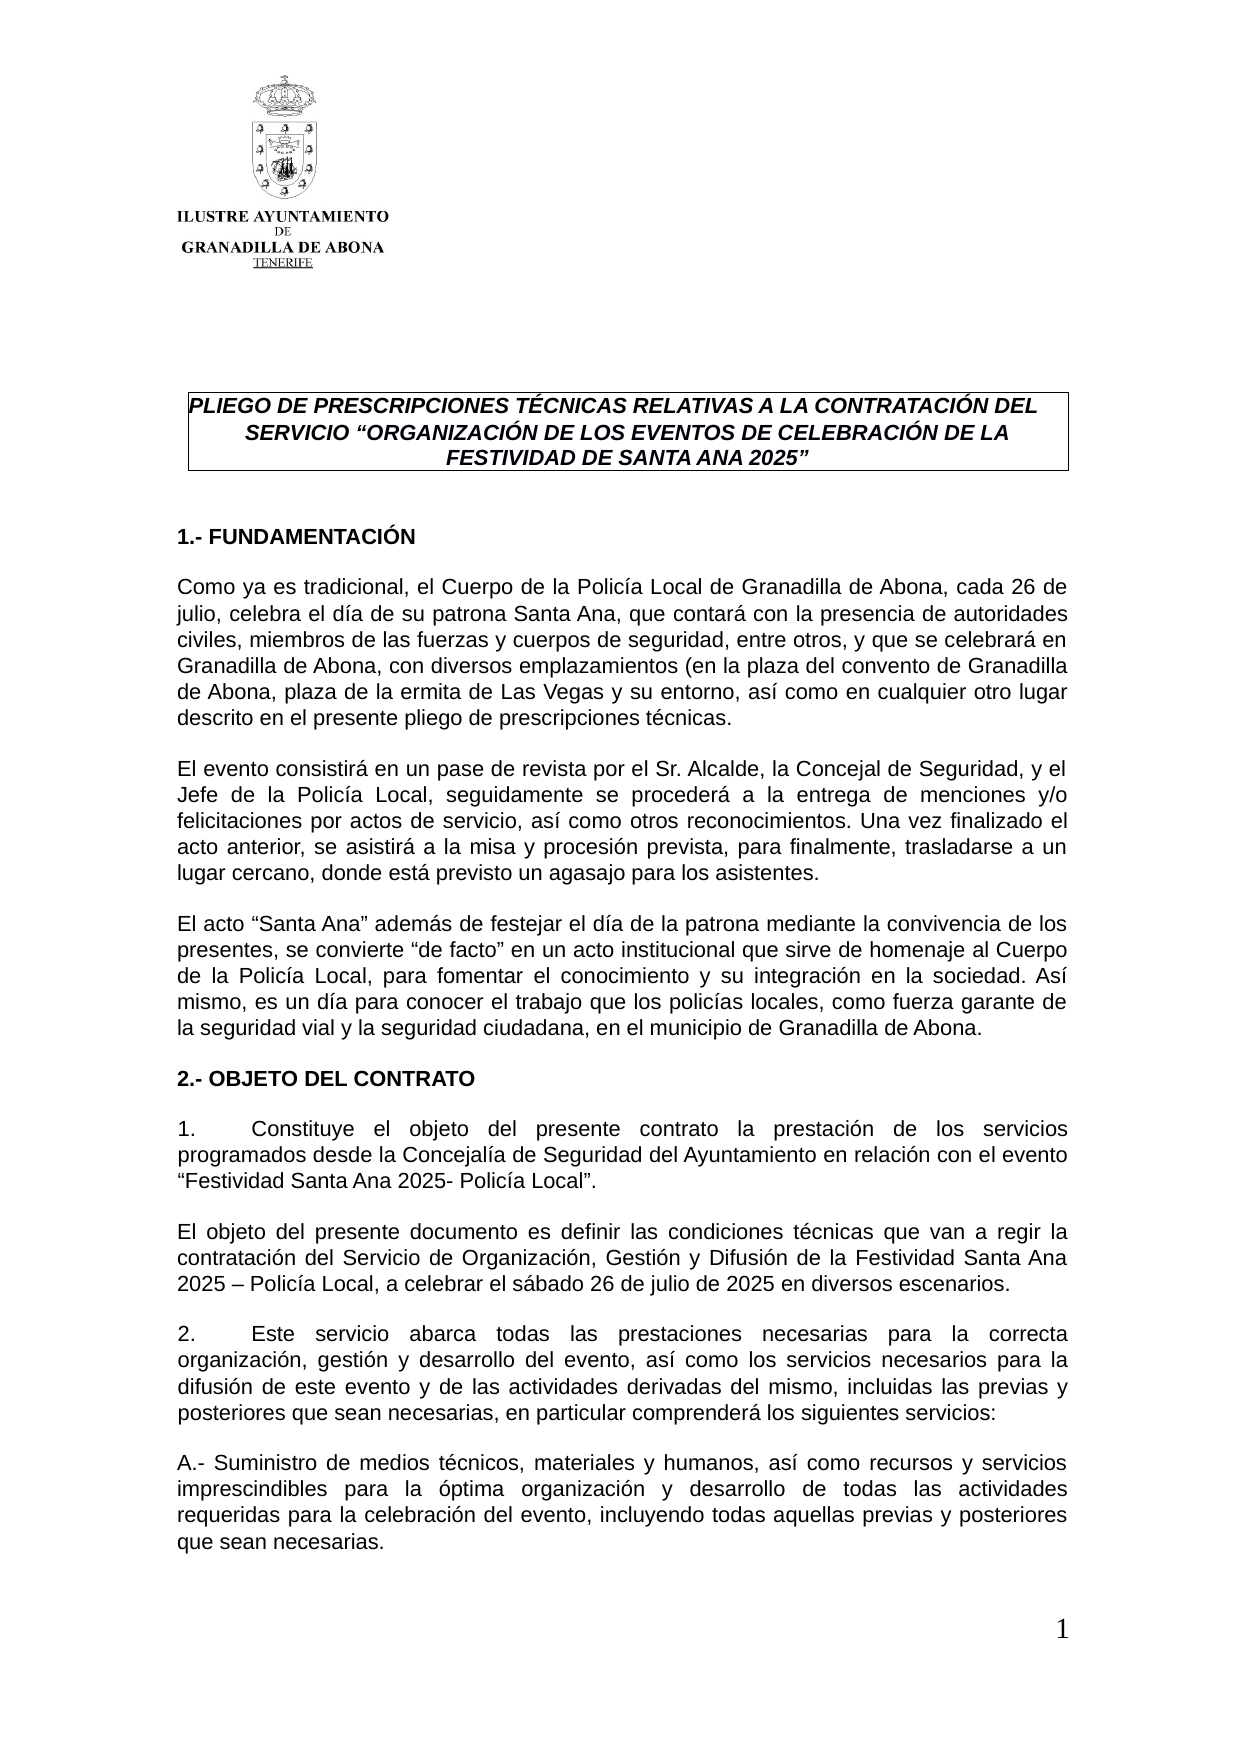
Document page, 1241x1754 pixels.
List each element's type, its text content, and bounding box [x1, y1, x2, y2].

text A.- Suministro de medios técnicos, materiales y humanos, así como recursos y servicios imprescindibles para la óptima organización y desarrollo de todas las actividades requeridas para la celebración del evento, incluyendo todas aquellas previas y posteriores que sean necesarias. [177, 1450, 1069, 1554]
text PLIEGO DE PRESCRIPCIONES TÉCNICAS RELATIVAS A LA CONTRATACIÓN DEL [189, 393, 1068, 418]
text El acto “Santa Ana” además de festejar el día de la patrona mediante la convivencia de los presentes, se convierte “de facto” en un acto institucional que sirve de homenaje al Cuerpo de la Policía Local, para fomentar el conocimiento y su integración en la sociedad. Así mismo, es un día para conocer el trabajo que los policías locales, como fuerza garante de la seguridad vial y la seguridad ciudadana, en el municipio de Granadilla de Abona. [177, 910, 1069, 1040]
subtitle 2.- OBJETO DEL CONTRATO [177, 1065, 1069, 1091]
text Como ya es tradicional, el Cuerpo de la Policía Local de Granadilla de Abona, cada 26 de julio, celebra el día de su patrona Santa Ana, que contará con la presencia de autoridades civiles, miembros de las fuerzas y cuerpos de seguridad, entre otros, y que se celebrará en Granadilla de Abona, con diversos emplazamientos (en la plaza del convento de Granadilla de Abona, plaza de la ermita de Las Vegas y su entorno, así como en cualquier otro lugar descrito en el presente pliego de prescripciones técnicas. [177, 574, 1069, 730]
text El objeto del presente documento es definir las condiciones técnicas que van a regir la contratación del Servicio de Organización, Gestión y Difusión de la Festividad Santa Ana 2025 – Policía Local, a celebrar el sábado 26 de julio de 2025 en diversos escenarios. [177, 1218, 1069, 1296]
text SERVICIO “ORGANIZACIÓN DE LOS EVENTOS DE CELEBRACIÓN DE LA FESTIVIDAD DE SANTA ANA 2025” [189, 419, 1068, 470]
list Este servicio abarca todas las prestaciones necesarias para la correcta organización, gestión y desarrollo del evento, así como los servicios necesarios para la difusión de este evento y de las actividades derivadas del mismo, incluidas las previas y posteriores que sean necesarias, en particular comprenderá los siguientes servicios: [177, 1321, 1069, 1425]
subtitle 1.- FUNDAMENTACIÓN [177, 524, 1069, 549]
list Constituye el objeto del presente contrato la prestación de los servicios programados desde la Concejalía de Seguridad del Ayuntamiento en relación con el evento “Festividad Santa Ana 2025- Policía Local”. [177, 1116, 1069, 1193]
text El evento consistirá en un pase de revista por el Sr. Alcalde, la Concejal de Seguridad, y el Jefe de la Policía Local, seguidamente se procederá a la entrega de menciones y/o felicitaciones por actos de servicio, así como otros reconocimientos. Una vez finalizado el acto anterior, se asistirá a la misa y procesión prevista, para finalmente, trasladarse a un lugar cercano, donde está previsto un agasajo para los asistentes. [177, 755, 1069, 885]
